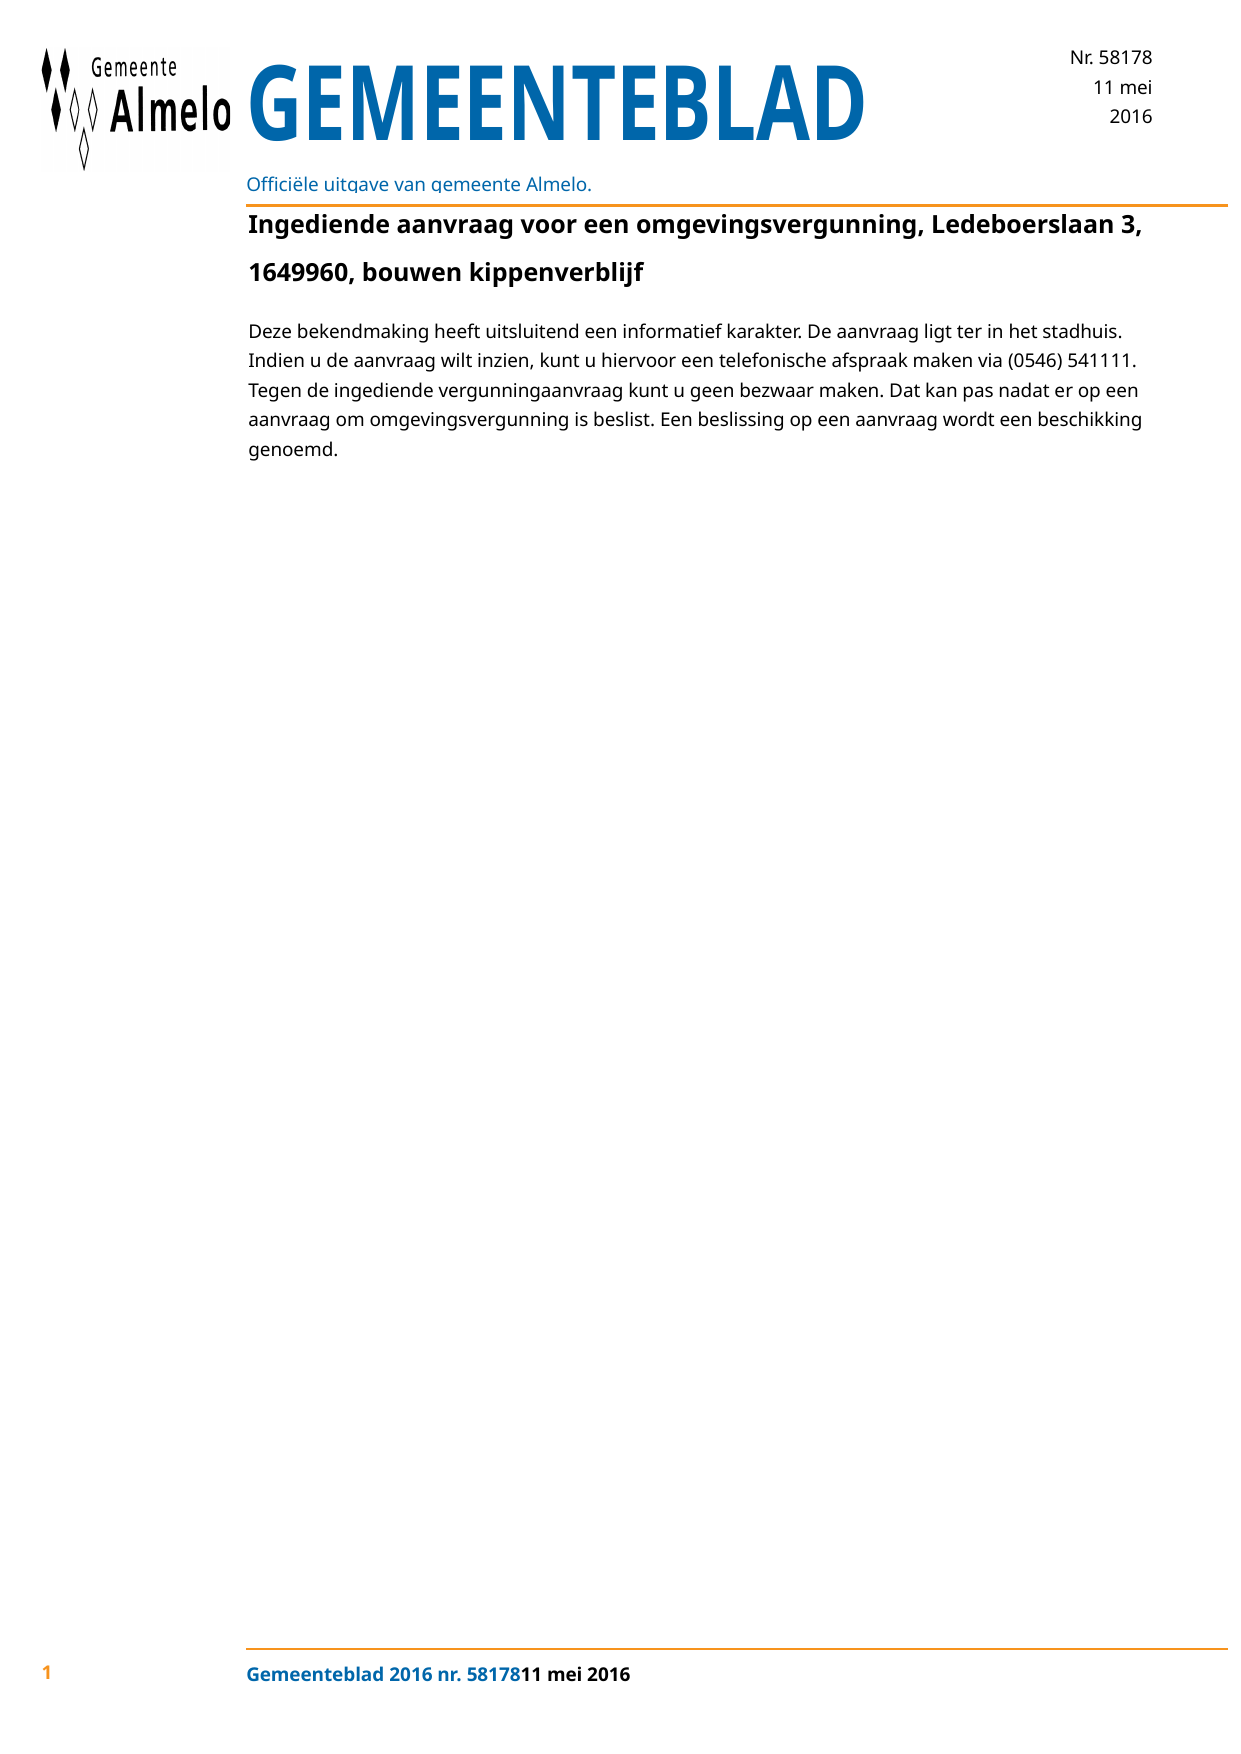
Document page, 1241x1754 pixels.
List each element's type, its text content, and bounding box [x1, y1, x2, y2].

picture [41, 47, 231, 172]
text Deze bekendmaking heeft uitsluitend een informatief karakter. De aanvraag ligt ter in het stadhuis. Indien u de aanvraag wilt inzien, kunt u hiervoor een telefonische afspraak maken via (0546) 541111. Tegen de ingediende vergunningaanvraag kunt u geen bezwaar maken. Dat kan pas nadat er op een aanvraag om omgevingsvergunning is beslist. Een beslissing op een aanvraag wordt een beschikking genoemd. [248, 318, 1152, 462]
text Ingediende aanvraag voor een omgevingsvergunning, Ledeboerslaan 3, 1649960, bouwen kippenverblijf [248, 207, 1152, 288]
